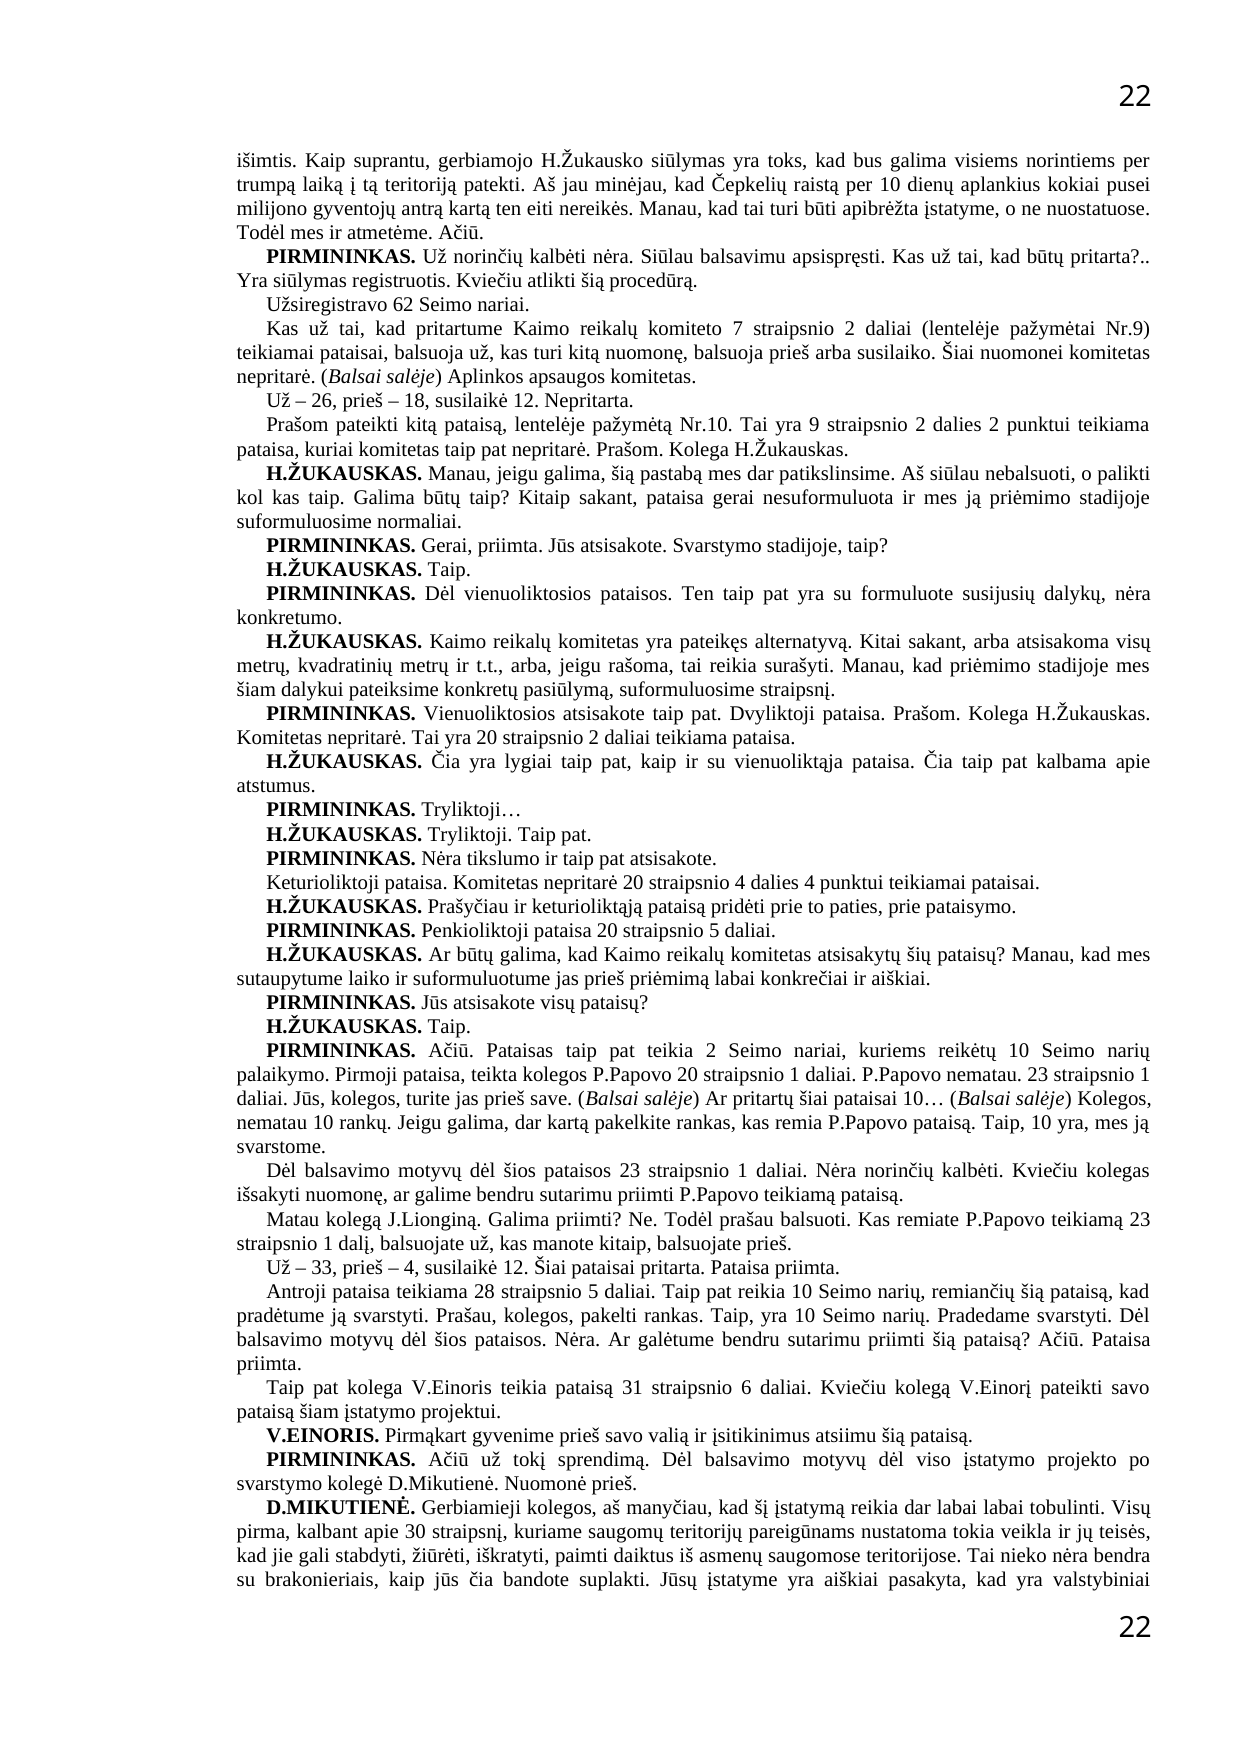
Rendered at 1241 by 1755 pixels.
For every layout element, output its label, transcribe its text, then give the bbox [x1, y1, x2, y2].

text H.ŽUKAUSKAS. Čia yra lygiai taip pat, kaip ir su vienuoliktąja pataisa. Čia taip pat kalbama apie atstumus. [236, 749, 1152, 797]
text H.ŽUKAUSKAS. Kaimo reikalų komitetas yra pateikęs alternatyvą. Kitai sakant, arba atsisakoma visų metrų, kvadratinių metrų ir t.t., arba, jeigu rašoma, tai reikia surašyti. Manau, kad priėmimo stadijoje mes šiam dalykui pateiksime konkretų pasiūlymą, suformuluosime straipsnį. [236, 629, 1152, 701]
text Taip pat kolega V.Einoris teikia pataisą 31 straipsnio 6 daliai. Kviečiu kolegą V.Einorį pateikti savo pataisą šiam įstatymo projektui. [236, 1375, 1152, 1423]
text PIRMININKAS. Jūs atsisakote visų pataisų? [236, 990, 1152, 1014]
text PIRMININKAS. Už norinčių kalbėti nėra. Siūlau balsavimu apsispręsti. Kas už tai, kad būtų pritarta?.. Yra siūlymas registruotis. Kviečiu atlikti šią procedūrą. [236, 244, 1152, 292]
text H.ŽUKAUSKAS. Ar būtų galima, kad Kaimo reikalų komitetas atsisakytų šių pataisų? Manau, kad mes sutaupytume laiko ir suformuluotume jas prieš priėmimą labai konkrečiai ir aiškiai. [236, 942, 1152, 990]
text Už – 26, prieš – 18, susilaikė 12. Nepritarta. [236, 388, 1152, 412]
text H.ŽUKAUSKAS. Taip. [236, 1014, 1152, 1038]
text H.ŽUKAUSKAS. Prašyčiau ir keturioliktąją pataisą pridėti prie to paties, prie pataisymo. [236, 894, 1152, 918]
text PIRMININKAS. Ačiū už tokį sprendimą. Dėl balsavimo motyvų dėl viso įstatymo projekto po svarstymo kolegė D.Mikutienė. Nuomonė prieš. [236, 1447, 1152, 1495]
text Antroji pataisa teikiama 28 straipsnio 5 daliai. Taip pat reikia 10 Seimo narių, remiančių šią pataisą, kad pradėtume ją svarstyti. Prašau, kolegos, pakelti rankas. Taip, yra 10 Seimo narių. Pradedame svarstyti. Dėl balsavimo motyvų dėl šios pataisos. Nėra. Ar galėtume bendru sutarimu priimti šią pataisą? Ačiū. Pataisa priimta. [236, 1279, 1152, 1375]
text Matau kolegą J.Lionginą. Galima priimti? Ne. Todėl prašau balsuoti. Kas remiate P.Papovo teikiamą 23 straipsnio 1 dalį, balsuojate už, kas manote kitaip, balsuojate prieš. [236, 1206, 1152, 1254]
text PIRMININKAS. Tryliktoji… [236, 797, 1152, 821]
text Keturioliktoji pataisa. Komitetas nepritarė 20 straipsnio 4 dalies 4 punktui teikiamai pataisai. [236, 869, 1152, 894]
text PIRMININKAS. Vienuoliktosios atsisakote taip pat. Dvyliktoji pataisa. Prašom. Kolega H.Žukauskas. Komitetas nepritarė. Tai yra 20 straipsnio 2 daliai teikiama pataisa. [236, 701, 1152, 749]
text Prašom pateikti kitą pataisą, lentelėje pažymėtą Nr.10. Tai yra 9 straipsnio 2 dalies 2 punktui teikiama pataisa, kuriai komitetas taip pat nepritarė. Prašom. Kolega H.Žukauskas. [236, 412, 1152, 461]
text H.ŽUKAUSKAS. Taip. [236, 557, 1152, 581]
text PIRMININKAS. Nėra tikslumo ir taip pat atsisakote. [236, 846, 1152, 869]
text Kas už tai, kad pritartume Kaimo reikalų komiteto 7 straipsnio 2 daliai (lentelėje pažymėtai Nr.9) teikiamai pataisai, balsuoja už, kas turi kitą nuomonę, balsuoja prieš arba susilaiko. Šiai nuomonei komitetas nepritarė. (Balsai salėje) Aplinkos apsaugos komitetas. [236, 316, 1152, 388]
text V.EINORIS. Pirmąkart gyvenime prieš savo valią ir įsitikinimus atsiimu šią pataisą. [236, 1423, 1152, 1447]
text D.MIKUTIENĖ. Gerbiamieji kolegos, aš manyčiau, kad šį įstatymą reikia dar labai labai tobulinti. Visų pirma, kalbant apie 30 straipsnį, kuriame saugomų teritorijų pareigūnams nustatoma tokia veikla ir jų teisės, kad jie gali stabdyti, žiūrėti, iškratyti, paimti daiktus iš asmenų saugomose teritorijose. Tai nieko nėra bendra su brakonieriais, kaip jūs čia bandote suplakti. Jūsų įstatyme yra aiškiai pasakyta, kad yra valstybiniai [236, 1495, 1152, 1591]
text Užsiregistravo 62 Seimo nariai. [236, 292, 1152, 316]
text PIRMININKAS. Dėl vienuoliktosios pataisos. Ten taip pat yra su formuluote susijusių dalykų, nėra konkretumo. [236, 581, 1152, 629]
text H.ŽUKAUSKAS. Tryliktoji. Taip pat. [236, 821, 1152, 846]
text Už – 33, prieš – 4, susilaikė 12. Šiai pataisai pritarta. Pataisa priimta. [236, 1254, 1152, 1279]
text H.ŽUKAUSKAS. Manau, jeigu galima, šią pastabą mes dar patikslinsime. Aš siūlau nebalsuoti, o palikti kol kas taip. Galima būtų taip? Kitaip sakant, pataisa gerai nesuformuluota ir mes ją priėmimo stadijoje suformuluosime normaliai. [236, 461, 1152, 533]
text PIRMININKAS. Gerai, priimta. Jūs atsisakote. Svarstymo stadijoje, taip? [236, 533, 1152, 557]
text Dėl balsavimo motyvų dėl šios pataisos 23 straipsnio 1 daliai. Nėra norinčių kalbėti. Kviečiu kolegas išsakyti nuomonę, ar galime bendru sutarimu priimti P.Papovo teikiamą pataisą. [236, 1158, 1152, 1206]
text PIRMININKAS. Penkioliktoji pataisa 20 straipsnio 5 daliai. [236, 918, 1152, 942]
text PIRMININKAS. Ačiū. Pataisas taip pat teikia 2 Seimo nariai, kuriems reikėtų 10 Seimo narių palaikymo. Pirmoji pataisa, teikta kolegos P.Papovo 20 straipsnio 1 daliai. P.Papovo nematau. 23 straipsnio 1 daliai. Jūs, kolegos, turite jas prieš save. (Balsai salėje) Ar pritartų šiai pataisai 10… (Balsai salėje) Kolegos, nematau 10 rankų. Jeigu galima, dar kartą pakelkite rankas, kas remia P.Papovo pataisą. Taip, 10 yra, mes ją svarstome. [236, 1038, 1152, 1158]
text išimtis. Kaip suprantu, gerbiamojo H.Žukausko siūlymas yra toks, kad bus galima visiems norintiems per trumpą laiką į tą teritoriją patekti. Aš jau minėjau, kad Čepkelių raistą per 10 dienų aplankius kokiai pusei milijono gyventojų antrą kartą ten eiti nereikės. Manau, kad tai turi būti apibrėžta įstatyme, o ne nuostatuose. Todėl mes ir atmetėme. Ačiū. [236, 148, 1152, 244]
